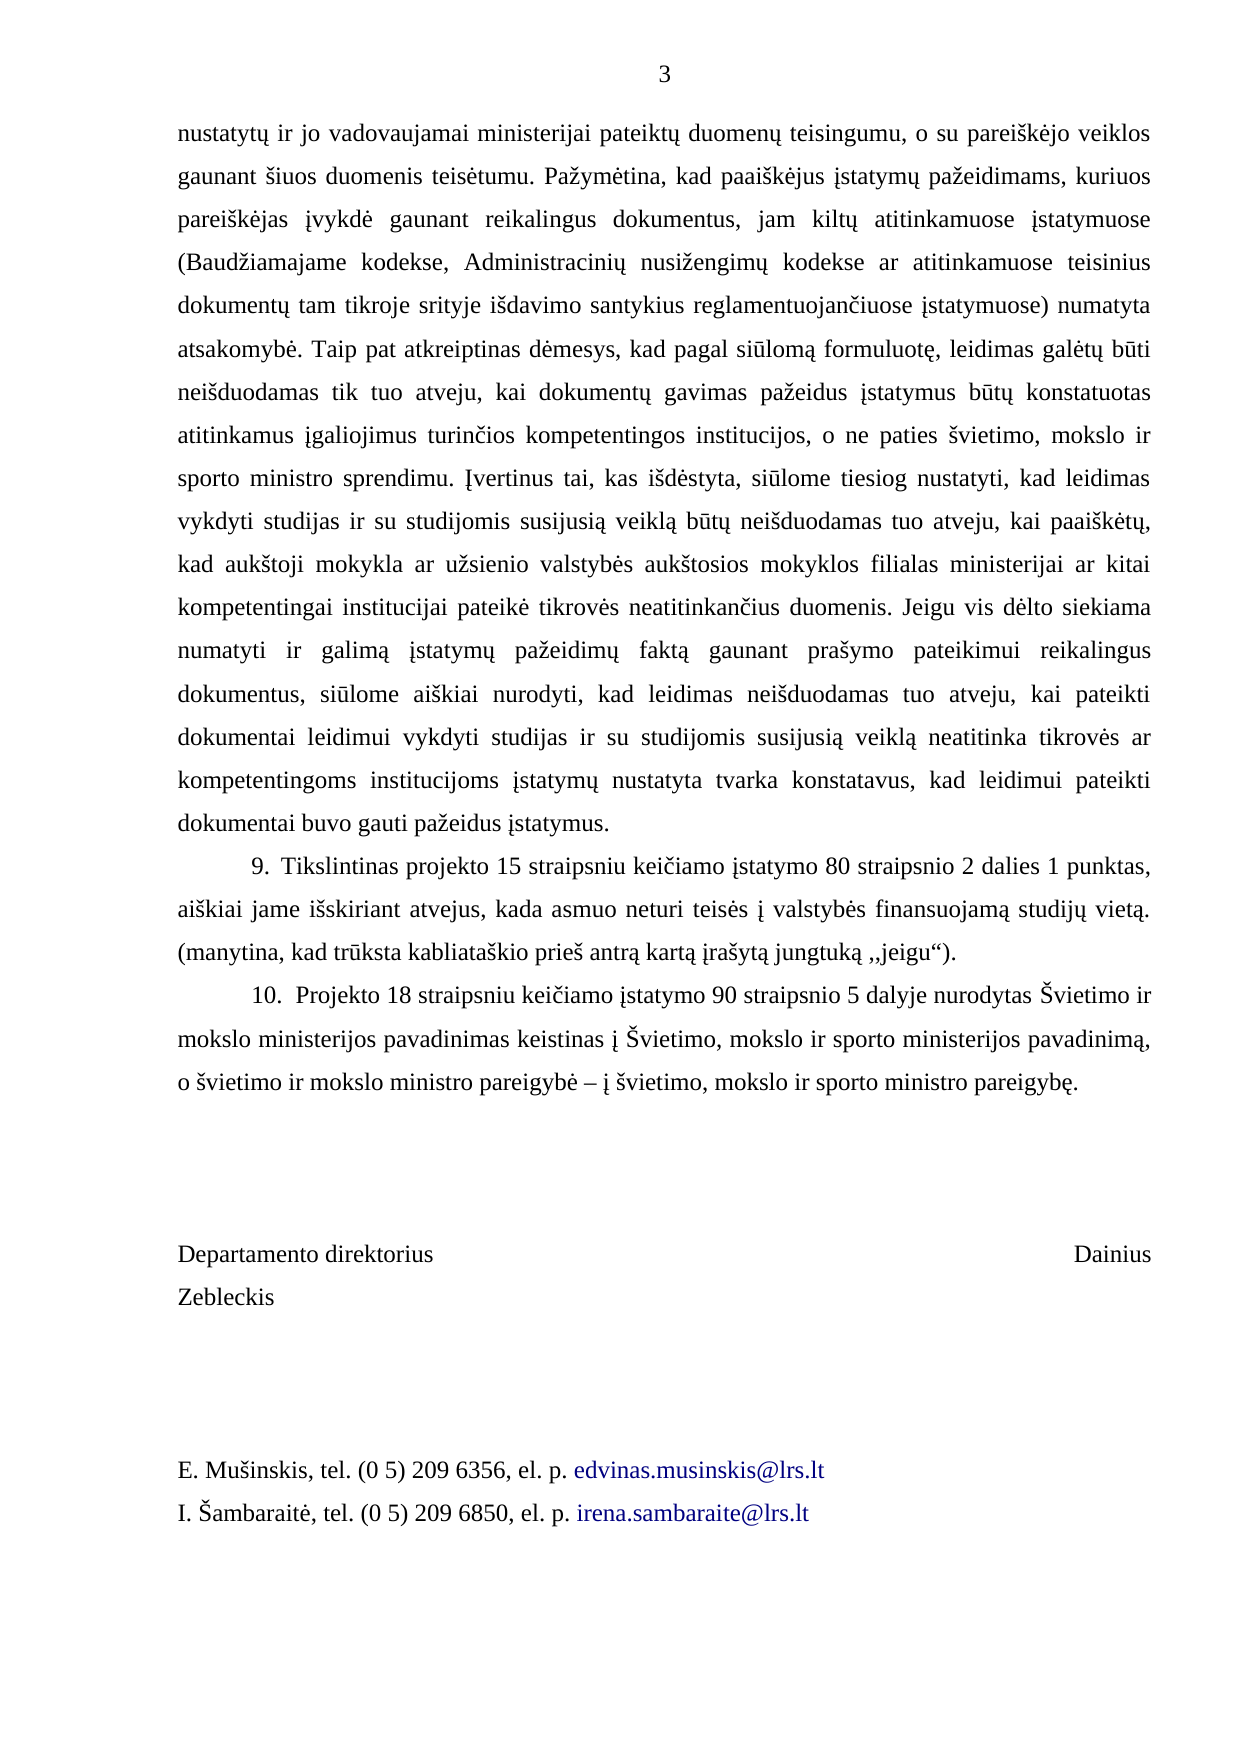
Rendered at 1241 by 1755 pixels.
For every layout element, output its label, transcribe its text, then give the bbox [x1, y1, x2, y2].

text I. Šambaraitė, tel. (0 5) 209 6850, el. p. irena.sambaraite@lrs.lt [177, 1498, 1152, 1527]
text E. Mušinskis, tel. (0 5) 209 6356, el. p. edvinas.musinskis@lrs.lt [177, 1455, 1152, 1484]
text Departamento direktorius Dainius Zebleckis [177, 1239, 1152, 1311]
list nustatytų ir jo vadovaujamai ministerijai pateiktų duomenų teisingumu, o su pareiškėjo veiklos gaunant šiuos duomenis teisėtumu. Pažymėtina, kad paaiškėjus įstatymų pažeidimams, kuriuos pareiškėjas įvykdė gaunant reikalingus dokumentus, jam kiltų atitinkamuose įstatymuose (Baudžiamajame kodekse, Administracinių nusižengimų kodekse ar atitinkamuose teisinius dokumentų tam tikroje srityje išdavimo santykius reglamentuojančiuose įstatymuose) numatyta atsakomybė. Taip pat atkreiptinas dėmesys, kad pagal siūlomą formuluotę, leidimas galėtų būti neišduodamas tik tuo atveju, kai dokumentų gavimas pažeidus įstatymus būtų konstatuotas atitinkamus įgaliojimus turinčios kompetentingos institucijos, o ne paties švietimo, mokslo ir sporto ministro sprendimu. Įvertinus tai, kas išdėstyta, siūlome tiesiog nustatyti, kad leidimas vykdyti studijas ir su studijomis susijusią veiklą būtų neišduodamas tuo atveju, kai paaiškėtų, kad aukštoji mokykla ar užsienio valstybės aukštosios mokyklos filialas ministerijai ar kitai kompetentingai institucijai pateikė tikrovės neatitinkančius duomenis. Jeigu vis dėlto siekiama numatyti ir galimą įstatymų pažeidimų faktą gaunant prašymo pateikimui reikalingus dokumentus, siūlome aiškiai nurodyti, kad leidimas neišduodamas tuo atveju, kai pateikti dokumentai leidimui vykdyti studijas ir su studijomis susijusią veiklą neatitinka tikrovės ar kompetentingoms institucijoms įstatymų nustatyta tvarka konstatavus, kad leidimui pateikti dokumentai buvo gauti pažeidus įstatymus. [177, 118, 1152, 837]
list Projekto 18 straipsniu keičiamo įstatymo 90 straipsnio 5 dalyje nurodytas Švietimo ir mokslo ministerijos pavadinimas keistinas į Švietimo, mokslo ir sporto ministerijos pavadinimą, o švietimo ir mokslo ministro pareigybė – į švietimo, mokslo ir sporto ministro pareigybę. [177, 981, 1152, 1096]
list Tikslintinas projekto 15 straipsniu keičiamo įstatymo 80 straipsnio 2 dalies 1 punktas, aiškiai jame išskiriant atvejus, kada asmuo neturi teisės į valstybės finansuojamą studijų vietą. (manytina, kad trūksta kabliataškio prieš antrą kartą įrašytą jungtuką ,,jeigu“). [177, 851, 1152, 966]
